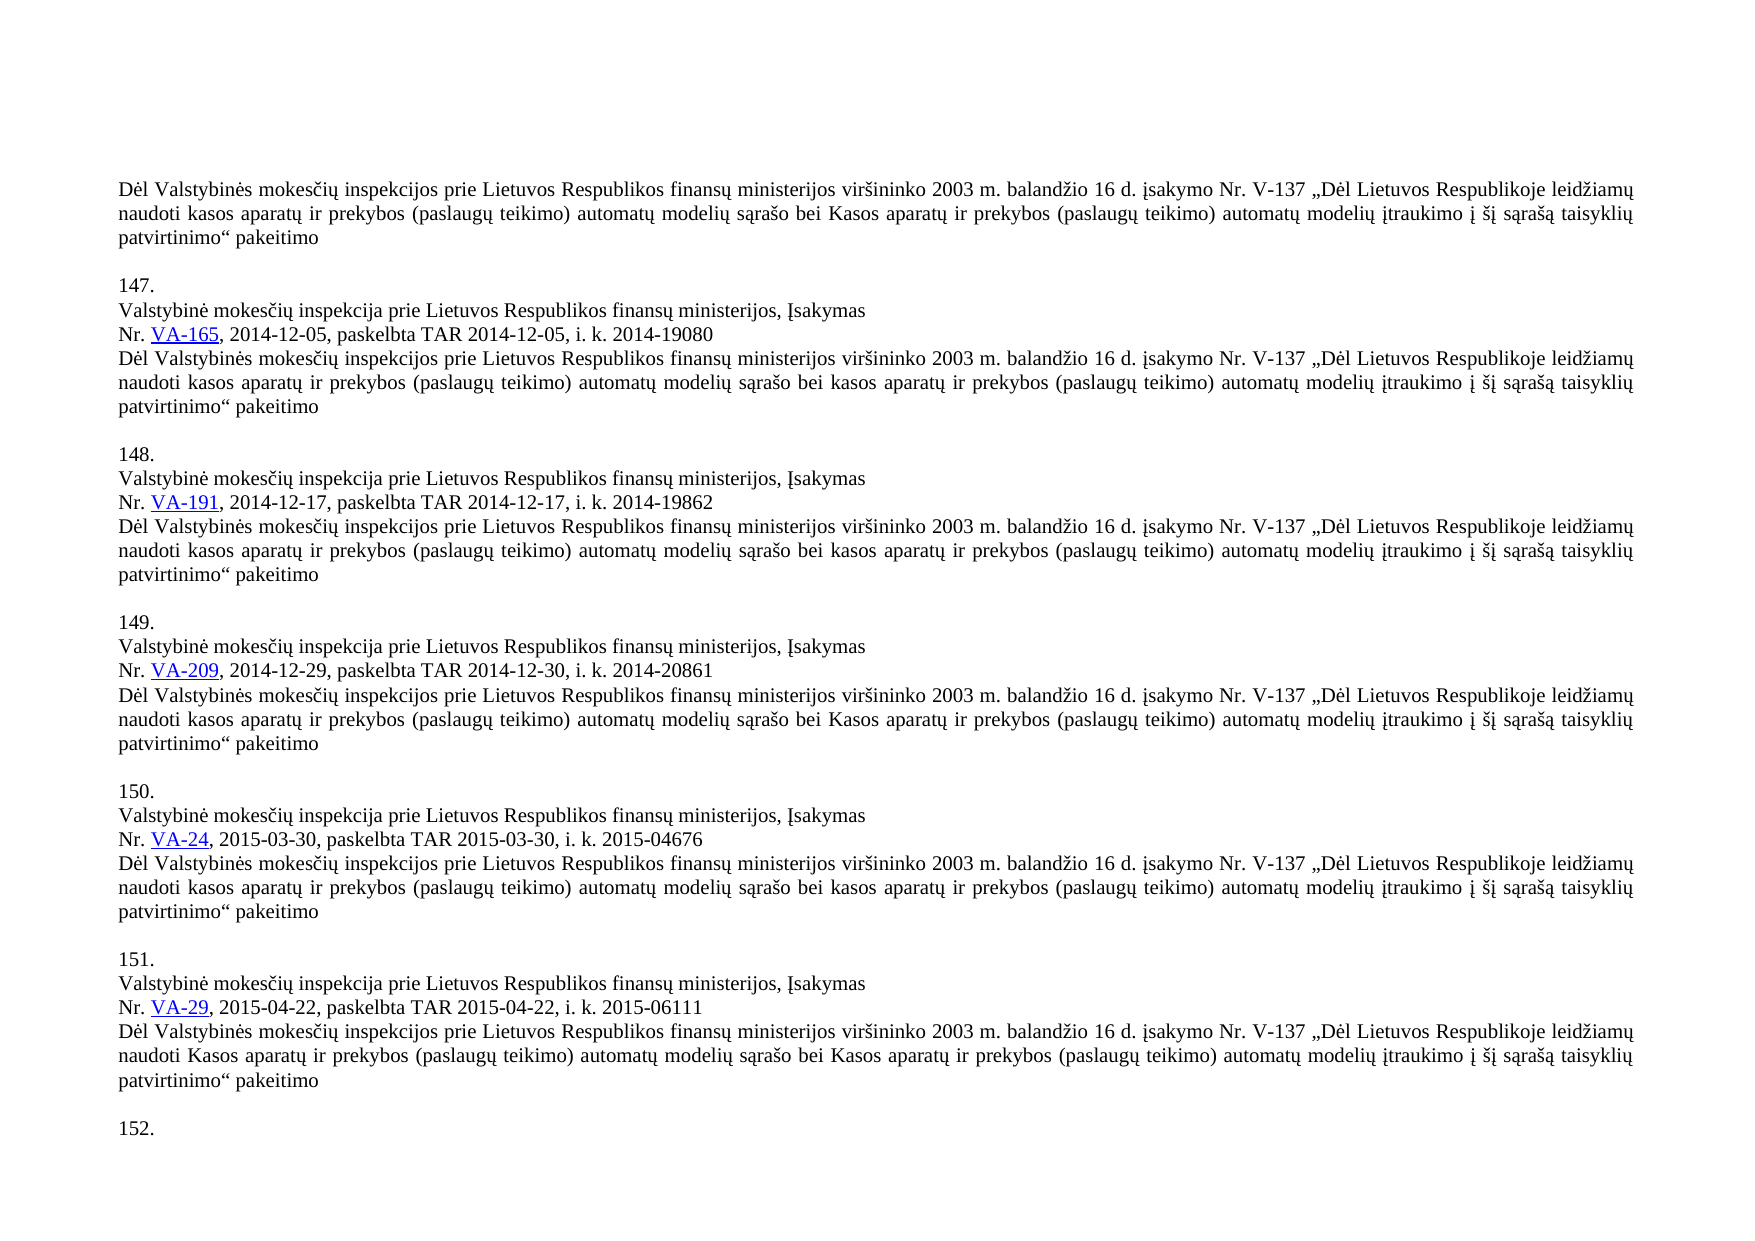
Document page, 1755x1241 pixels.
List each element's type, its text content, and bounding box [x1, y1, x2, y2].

text Nr. VA-24, 2015-03-30, paskelbta TAR 2015-03-30, i. k. 2015-04676 [118, 827, 1636, 851]
text 151. [118, 947, 1636, 971]
text Valstybinė mokesčių inspekcija prie Lietuvos Respublikos finansų ministerijos, Įsakymas [118, 466, 1636, 490]
text 152. [118, 1116, 1636, 1140]
text Valstybinė mokesčių inspekcija prie Lietuvos Respublikos finansų ministerijos, Įsakymas [118, 971, 1636, 995]
text Nr. VA-29, 2015-04-22, paskelbta TAR 2015-04-22, i. k. 2015-06111 [118, 995, 1636, 1019]
text Dėl Valstybinės mokesčių inspekcijos prie Lietuvos Respublikos finansų ministerijos viršininko 2003 m. balandžio 16 d. įsakymo Nr. V-137 „Dėl Lietuvos Respublikoje leidžiamų naudoti kasos aparatų ir prekybos (paslaugų teikimo) automatų modelių sąrašo bei Kasos aparatų ir prekybos (paslaugų teikimo) automatų modelių įtraukimo į šį sąrašą taisyklių patvirtinimo“ pakeitimo [118, 177, 1636, 249]
text Dėl Valstybinės mokesčių inspekcijos prie Lietuvos Respublikos finansų ministerijos viršininko 2003 m. balandžio 16 d. įsakymo Nr. V-137 „Dėl Lietuvos Respublikoje leidžiamų naudoti kasos aparatų ir prekybos (paslaugų teikimo) automatų modelių sąrašo bei Kasos aparatų ir prekybos (paslaugų teikimo) automatų modelių įtraukimo į šį sąrašą taisyklių patvirtinimo“ pakeitimo [118, 682, 1636, 755]
text Valstybinė mokesčių inspekcija prie Lietuvos Respublikos finansų ministerijos, Įsakymas [118, 803, 1636, 827]
text Nr. VA-165, 2014-12-05, paskelbta TAR 2014-12-05, i. k. 2014-19080 [118, 322, 1636, 346]
text Nr. VA-209, 2014-12-29, paskelbta TAR 2014-12-30, i. k. 2014-20861 [118, 658, 1636, 682]
text Dėl Valstybinės mokesčių inspekcijos prie Lietuvos Respublikos finansų ministerijos viršininko 2003 m. balandžio 16 d. įsakymo Nr. V-137 „Dėl Lietuvos Respublikoje leidžiamų naudoti kasos aparatų ir prekybos (paslaugų teikimo) automatų modelių sąrašo bei kasos aparatų ir prekybos (paslaugų teikimo) automatų modelių įtraukimo į šį sąrašą taisyklių patvirtinimo“ pakeitimo [118, 346, 1636, 418]
text Valstybinė mokesčių inspekcija prie Lietuvos Respublikos finansų ministerijos, Įsakymas [118, 634, 1636, 658]
text Nr. VA-191, 2014-12-17, paskelbta TAR 2014-12-17, i. k. 2014-19862 [118, 490, 1636, 514]
text Dėl Valstybinės mokesčių inspekcijos prie Lietuvos Respublikos finansų ministerijos viršininko 2003 m. balandžio 16 d. įsakymo Nr. V-137 „Dėl Lietuvos Respublikoje leidžiamų naudoti kasos aparatų ir prekybos (paslaugų teikimo) automatų modelių sąrašo bei kasos aparatų ir prekybos (paslaugų teikimo) automatų modelių įtraukimo į šį sąrašą taisyklių patvirtinimo“ pakeitimo [118, 851, 1636, 923]
text 147. [118, 273, 1636, 297]
text 150. [118, 779, 1636, 803]
text 148. [118, 442, 1636, 466]
text Dėl Valstybinės mokesčių inspekcijos prie Lietuvos Respublikos finansų ministerijos viršininko 2003 m. balandžio 16 d. įsakymo Nr. V-137 „Dėl Lietuvos Respublikoje leidžiamų naudoti kasos aparatų ir prekybos (paslaugų teikimo) automatų modelių sąrašo bei kasos aparatų ir prekybos (paslaugų teikimo) automatų modelių įtraukimo į šį sąrašą taisyklių patvirtinimo“ pakeitimo [118, 514, 1636, 586]
text Valstybinė mokesčių inspekcija prie Lietuvos Respublikos finansų ministerijos, Įsakymas [118, 297, 1636, 322]
text Dėl Valstybinės mokesčių inspekcijos prie Lietuvos Respublikos finansų ministerijos viršininko 2003 m. balandžio 16 d. įsakymo Nr. V-137 „Dėl Lietuvos Respublikoje leidžiamų naudoti Kasos aparatų ir prekybos (paslaugų teikimo) automatų modelių sąrašo bei Kasos aparatų ir prekybos (paslaugų teikimo) automatų modelių įtraukimo į šį sąrašą taisyklių patvirtinimo“ pakeitimo [118, 1019, 1636, 1092]
text 149. [118, 610, 1636, 634]
